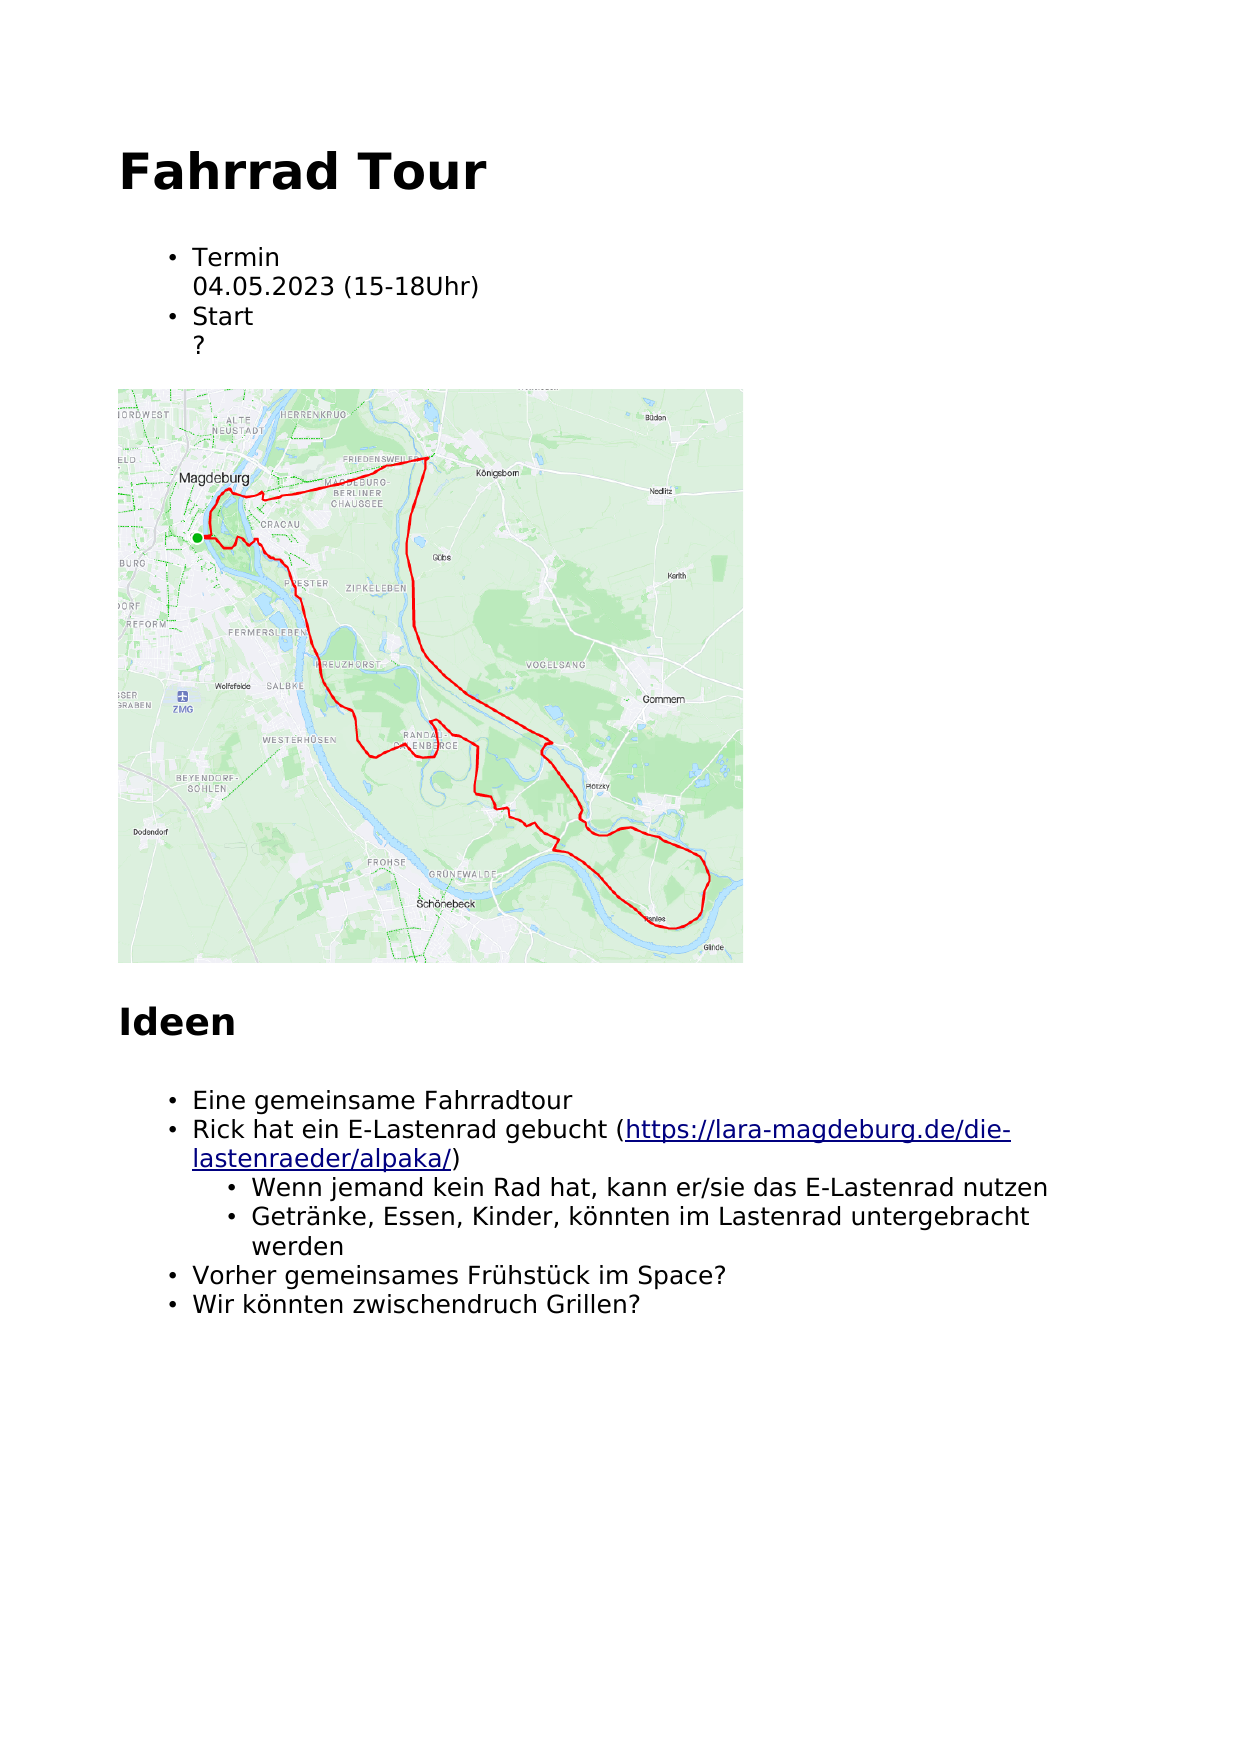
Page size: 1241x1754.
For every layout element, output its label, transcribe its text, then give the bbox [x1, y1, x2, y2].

list 04.05.2023 (15-18Uhr) [177, 272, 1122, 302]
list Rick hat ein E-Lastenrad gebucht (https://lara-magdeburg.de/die-lastenraeder/alpaka/) [177, 1115, 1122, 1173]
list Wenn jemand kein Rad hat, kann er/sie das E-Lastenrad nutzen [236, 1173, 1122, 1202]
list Start [177, 302, 1122, 331]
list Getränke, Essen, Kinder, könnten im Lastenrad untergebracht werden [236, 1202, 1122, 1261]
list ? [177, 331, 1122, 360]
list Eine gemeinsame Fahrradtour [177, 1086, 1122, 1115]
subtitle Ideen [118, 1000, 1122, 1044]
picture [118, 389, 744, 963]
list Vorher gemeinsames Frühstück im Space? [177, 1261, 1122, 1290]
list Wir könnten zwischendruch Grillen? [177, 1290, 1122, 1319]
subtitle Fahrrad Tour [118, 143, 1122, 201]
list Termin [177, 243, 1122, 272]
